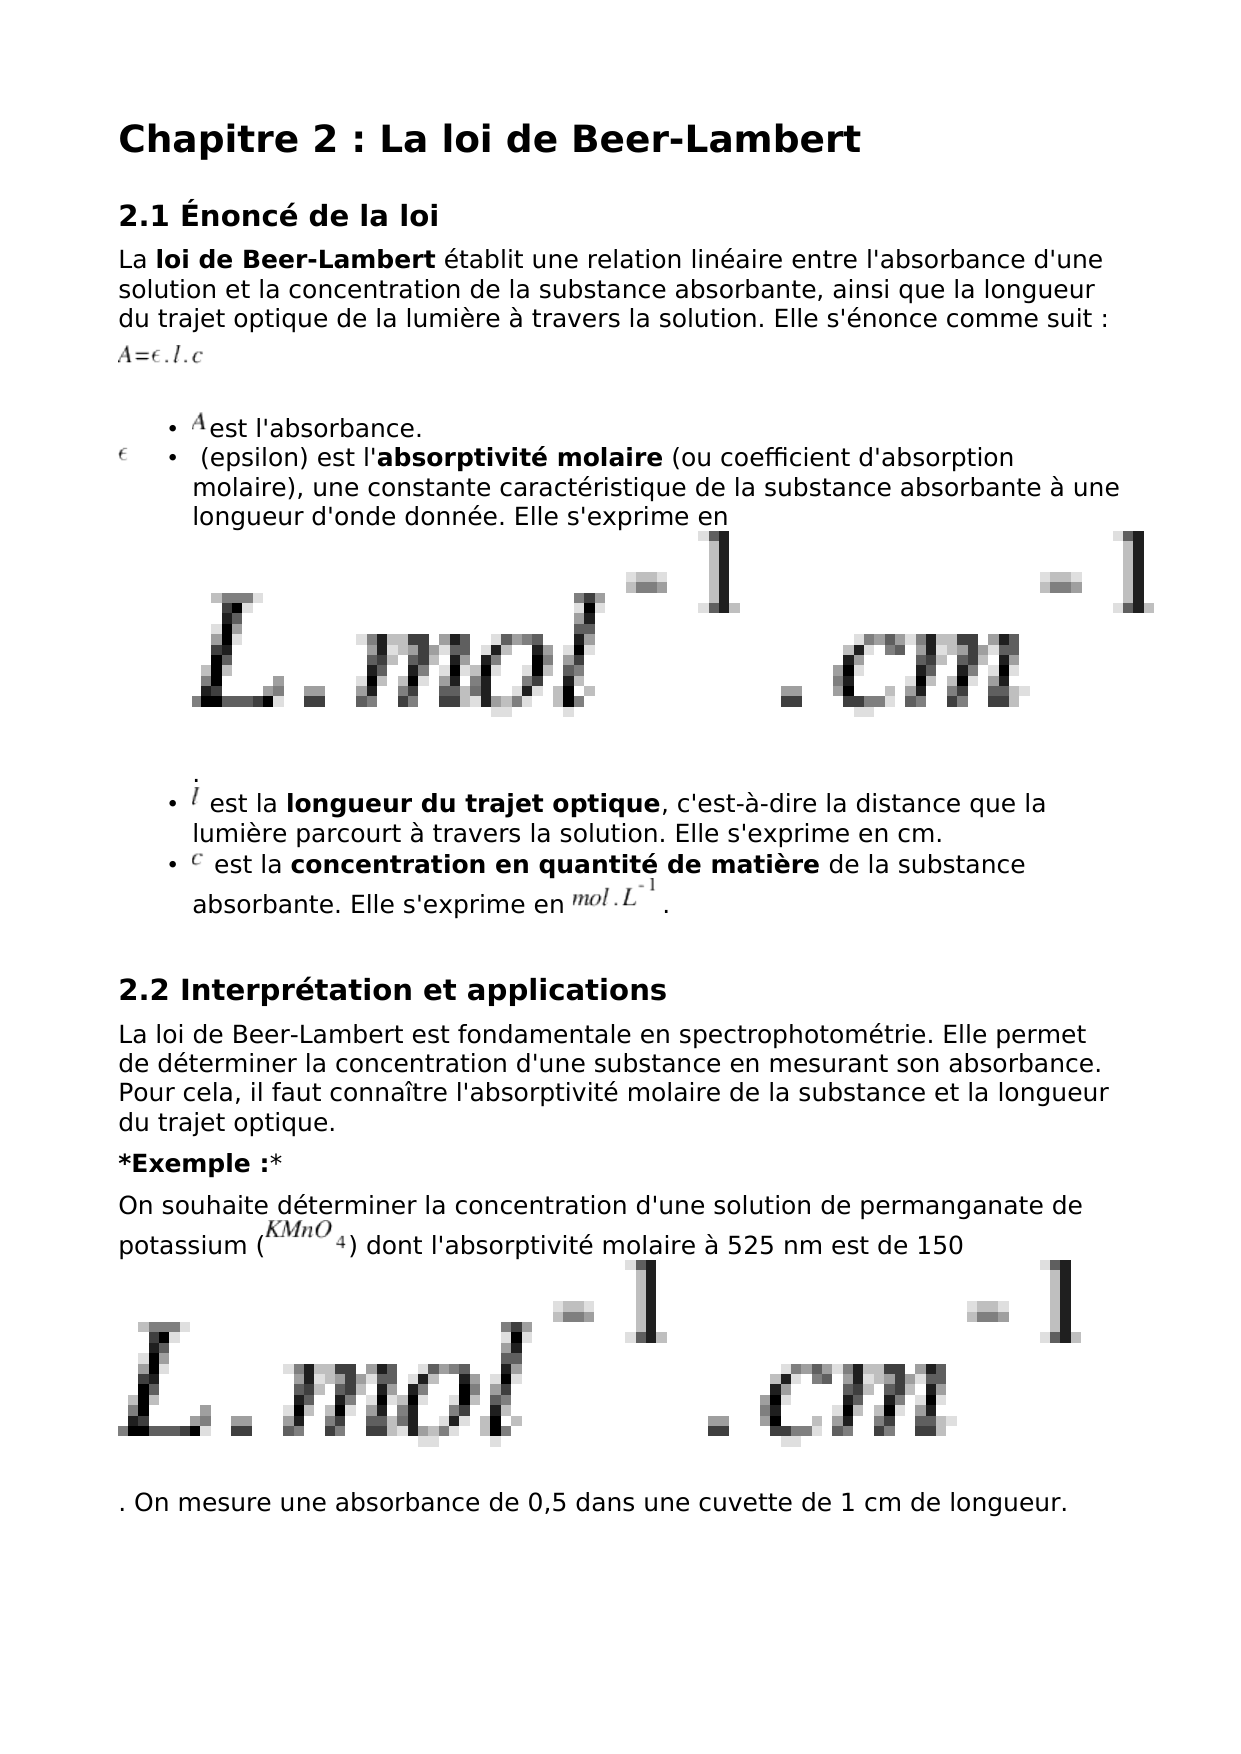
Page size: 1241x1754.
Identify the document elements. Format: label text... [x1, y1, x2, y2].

picture [192, 787, 202, 813]
subtitle 2.2 Interprétation et applications [118, 974, 1122, 1008]
picture [572, 878, 662, 914]
picture [265, 1220, 349, 1255]
subtitle 2.1 Énoncé de la loi [118, 199, 1122, 233]
list est la longueur du trajet optique, c'est-à-dire la distance que la lumière parcourt à travers la solution. Elle s'exprime en cm. [177, 788, 1122, 848]
picture [118, 345, 208, 371]
list est l'absorbance. [177, 413, 1122, 444]
picture [192, 848, 207, 873]
text . On mesure une absorbance de 0,5 dans une cuvette de 1 cm de longueur. [118, 1489, 1122, 1517]
subtitle Chapitre 2 : La loi de Beer-Lambert [118, 118, 1122, 162]
text On souhaite déterminer la concentration d'une solution de permanganate de potassium () dont l'absorptivité molaire à 525 nm est de 150 [118, 1191, 1122, 1260]
list (epsilon) est l'absorptivité molaire (ou coefficient d'absorption molaire), une constante caractéristique de la substance absorbante à une longueur d'onde donnée. Elle s'exprime en . [177, 444, 1122, 788]
picture [192, 531, 1196, 759]
picture [118, 443, 131, 469]
picture [118, 1260, 1123, 1489]
text La loi de Beer-Lambert est fondamentale en spectrophotométrie. Elle permet de déterminer la concentration d'une substance en mesurant son absorbance. Pour cela, il faut connaître l'absorptivité molaire de la substance et la longueur du trajet optique. [118, 1020, 1122, 1137]
text *Exemple :* [118, 1149, 1122, 1178]
picture [192, 412, 210, 438]
text La loi de Beer-Lambert établit une relation linéaire entre l'absorbance d'une solution et la concentration de la substance absorbante, ainsi que la longueur du trajet optique de la lumière à travers la solution. Elle s'énonce comme suit : [118, 246, 1122, 333]
list est la concentration en quantité de matière de la substance absorbante. Elle s'exprime en . [177, 848, 1122, 919]
